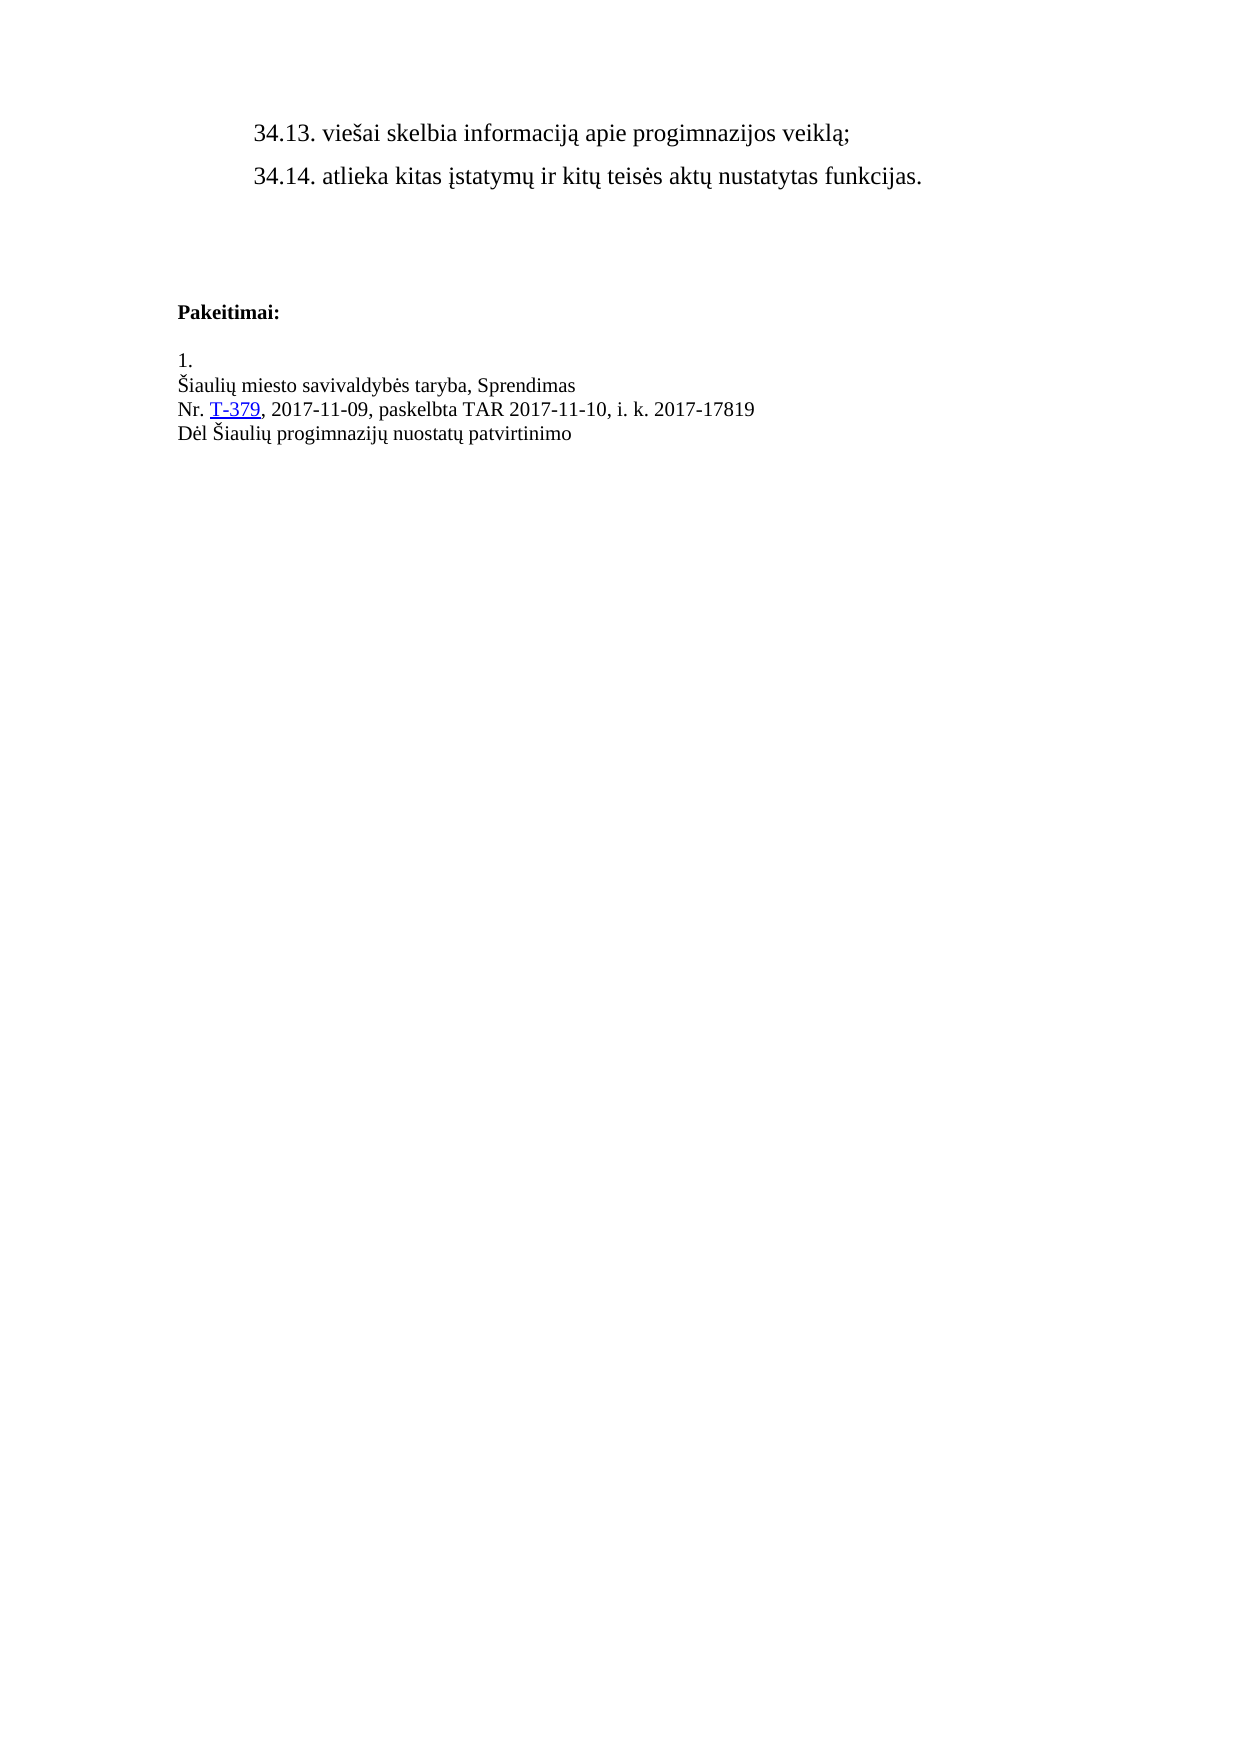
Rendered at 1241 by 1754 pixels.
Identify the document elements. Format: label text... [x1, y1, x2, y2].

text Nr. T-379, 2017-11-09, paskelbta TAR 2017-11-10, i. k. 2017-17819 [177, 397, 1181, 421]
text Dėl Šiaulių progimnazijų nuostatų patvirtinimo [177, 421, 1181, 445]
text Pakeitimai: [177, 300, 1181, 324]
text 34.14. atlieka kitas įstatymų ir kitų teisės aktų nustatytas funkcijas. [177, 161, 1181, 190]
text Šiaulių miesto savivaldybės taryba, Sprendimas [177, 372, 1181, 397]
text 1. [177, 348, 1181, 372]
text 34.13. viešai skelbia informaciją apie progimnazijos veiklą; [177, 118, 1181, 147]
